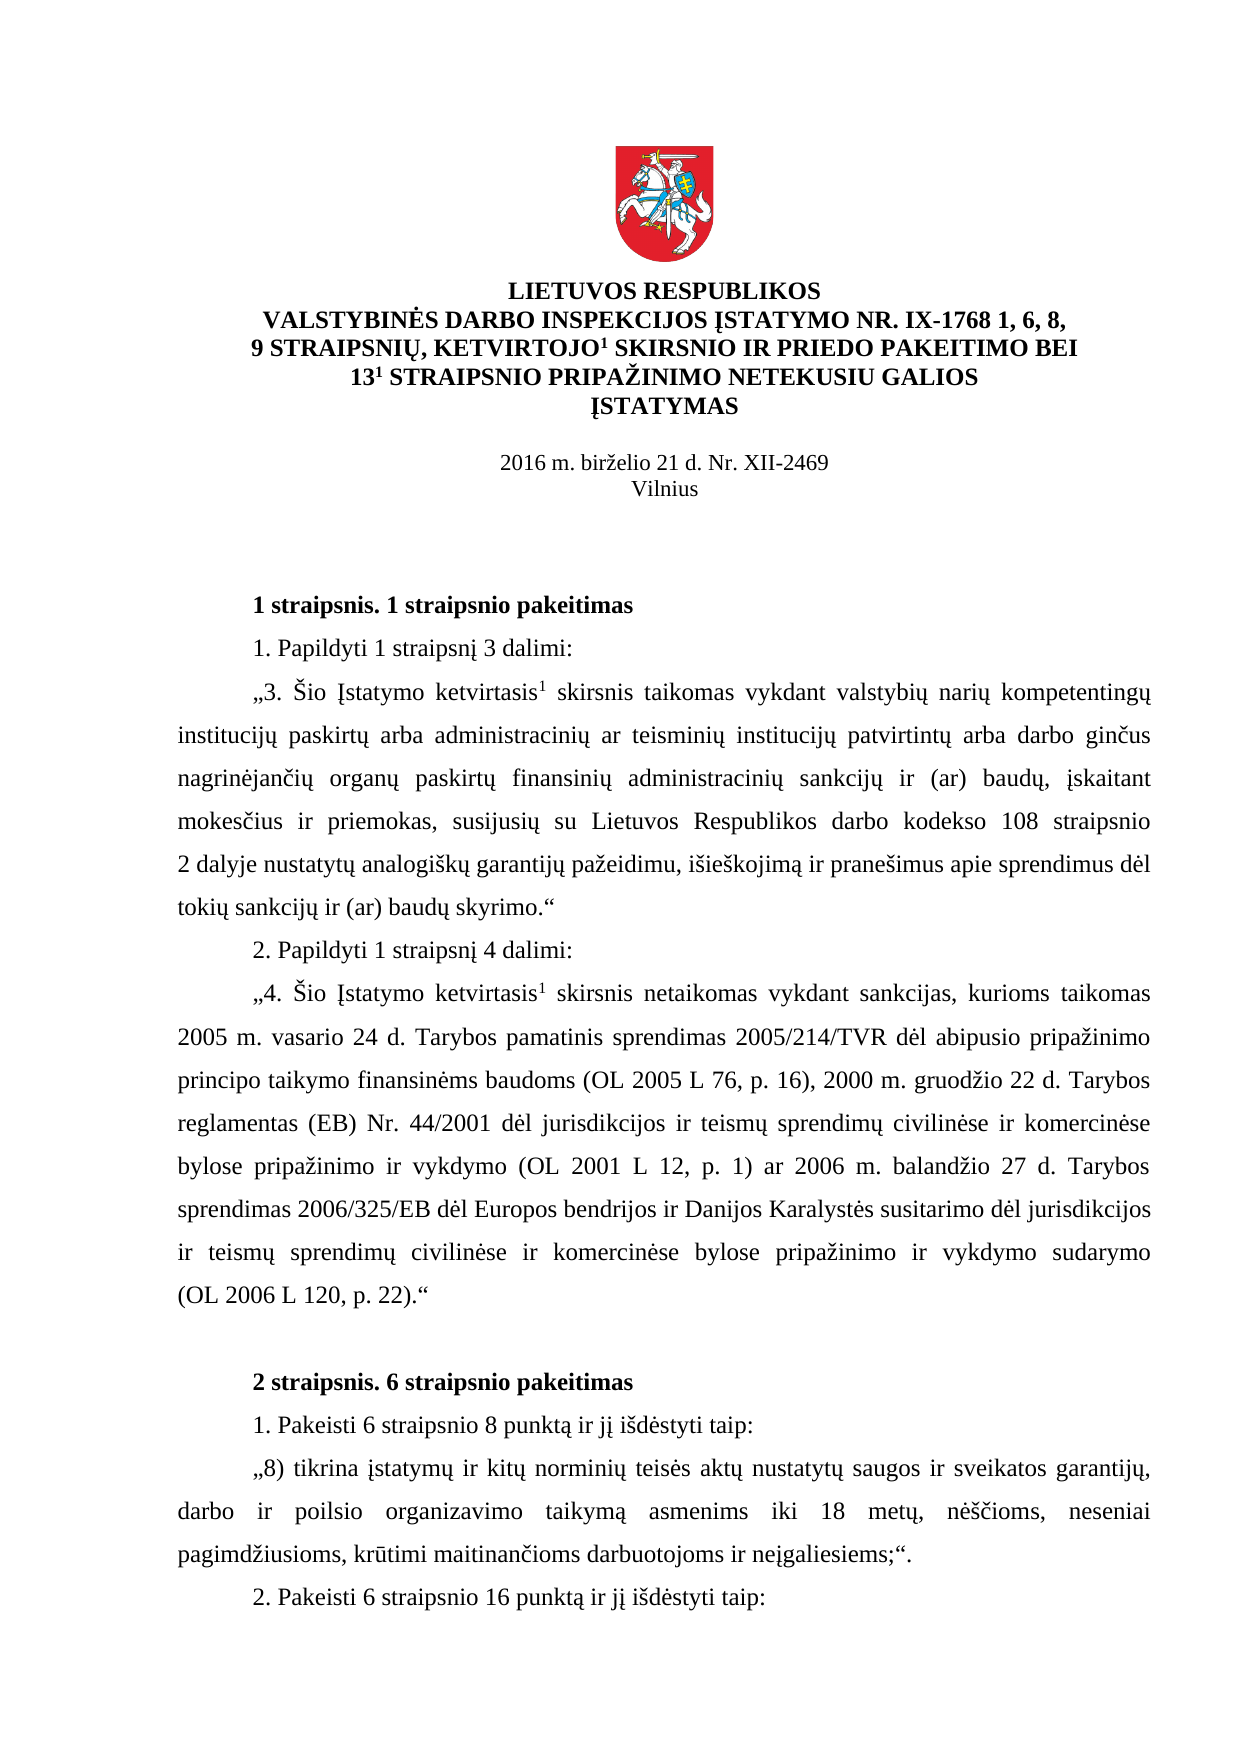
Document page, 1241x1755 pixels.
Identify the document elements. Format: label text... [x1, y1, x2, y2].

text 1. Papildyti 1 straipsnį 3 dalimi: [177, 633, 1152, 662]
text 2. Papildyti 1 straipsnį 4 dalimi: [177, 935, 1152, 964]
text 2. Pakeisti 6 straipsnio 16 punktą ir jį išdėstyti taip: [177, 1582, 1152, 1611]
text 2 straipsnis. 6 straipsnio pakeitimas [177, 1367, 1152, 1395]
text 1 straipsnis. 1 straipsnio pakeitimas [177, 590, 1152, 619]
text ĮSTATYMAS [177, 391, 1152, 420]
text „8) tikrina įstatymų ir kitų norminių teisės aktų nustatytų saugos ir sveikatos garantijų, darbo ir poilsio organizavimo taikymą asmenims iki 18 metų, nėščioms, neseniai pagimdžiusioms, krūtimi maitinančioms darbuotojoms ir neįgaliesiems;“. [177, 1453, 1152, 1568]
text „4. Šio Įstatymo ketvirtasis1 skirsnis netaikomas vykdant sankcijas, kurioms taikomas 2005 m. vasario 24 d. Tarybos pamatinis sprendimas 2005/214/TVR dėl abipusio pripažinimo principo taikymo finansinėms baudoms (OL 2005 L 76, p. 16), 2000 m. gruodžio 22 d. Tarybos reglamentas (EB) Nr. 44/2001 dėl jurisdikcijos ir teismų sprendimų civilinėse ir komercinėse bylose pripažinimo ir vykdymo (OL 2001 L 12, p. 1) ar 2006 m. balandžio 27 d. Tarybos sprendimas 2006/325/EB dėl Europos bendrijos ir Danijos Karalystės susitarimo dėl jurisdikcijos ir teismų sprendimų civilinėse ir komercinėse bylose pripažinimo ir vykdymo sudarymo (OL 2006 L 120, p. 22).“ [177, 978, 1152, 1309]
text „3. Šio Įstatymo ketvirtasis1 skirsnis taikomas vykdant valstybių narių kompetentingų institucijų paskirtų arba administracinių ar teisminių institucijų patvirtintų arba darbo ginčus nagrinėjančių organų paskirtų finansinių administracinių sankcijų ir (ar) baudų, įskaitant mokesčius ir priemokas, susijusių su Lietuvos Respublikos darbo kodekso 108 straipsnio 2 dalyje nustatytų analogiškų garantijų pažeidimu, išieškojimą ir pranešimus apie sprendimus dėl tokių sankcijų ir (ar) baudų skyrimo.“ [177, 677, 1152, 921]
text 2016 m. birželio 21 d. Nr. XII-2469 [177, 448, 1152, 475]
text Vilnius [177, 475, 1152, 501]
text VALSTYBINĖS DARBO INSPEKCIJOS ĮSTATYMO NR. IX-1768 1, 6, 8, 9 STRAIPSNIŲ, KETVIRTOJO1 SKIRSNIO IR PRIEDO PAKEITIMO BEI 131 STRAIPSNIO PRIPAŽINIMO NETEKUSIU GALIOS [177, 305, 1152, 391]
text 1. Pakeisti 6 straipsnio 8 punktą ir jį išdėstyti taip: [177, 1410, 1152, 1438]
text LIETUVOS RESPUBLIKOS [177, 276, 1152, 305]
